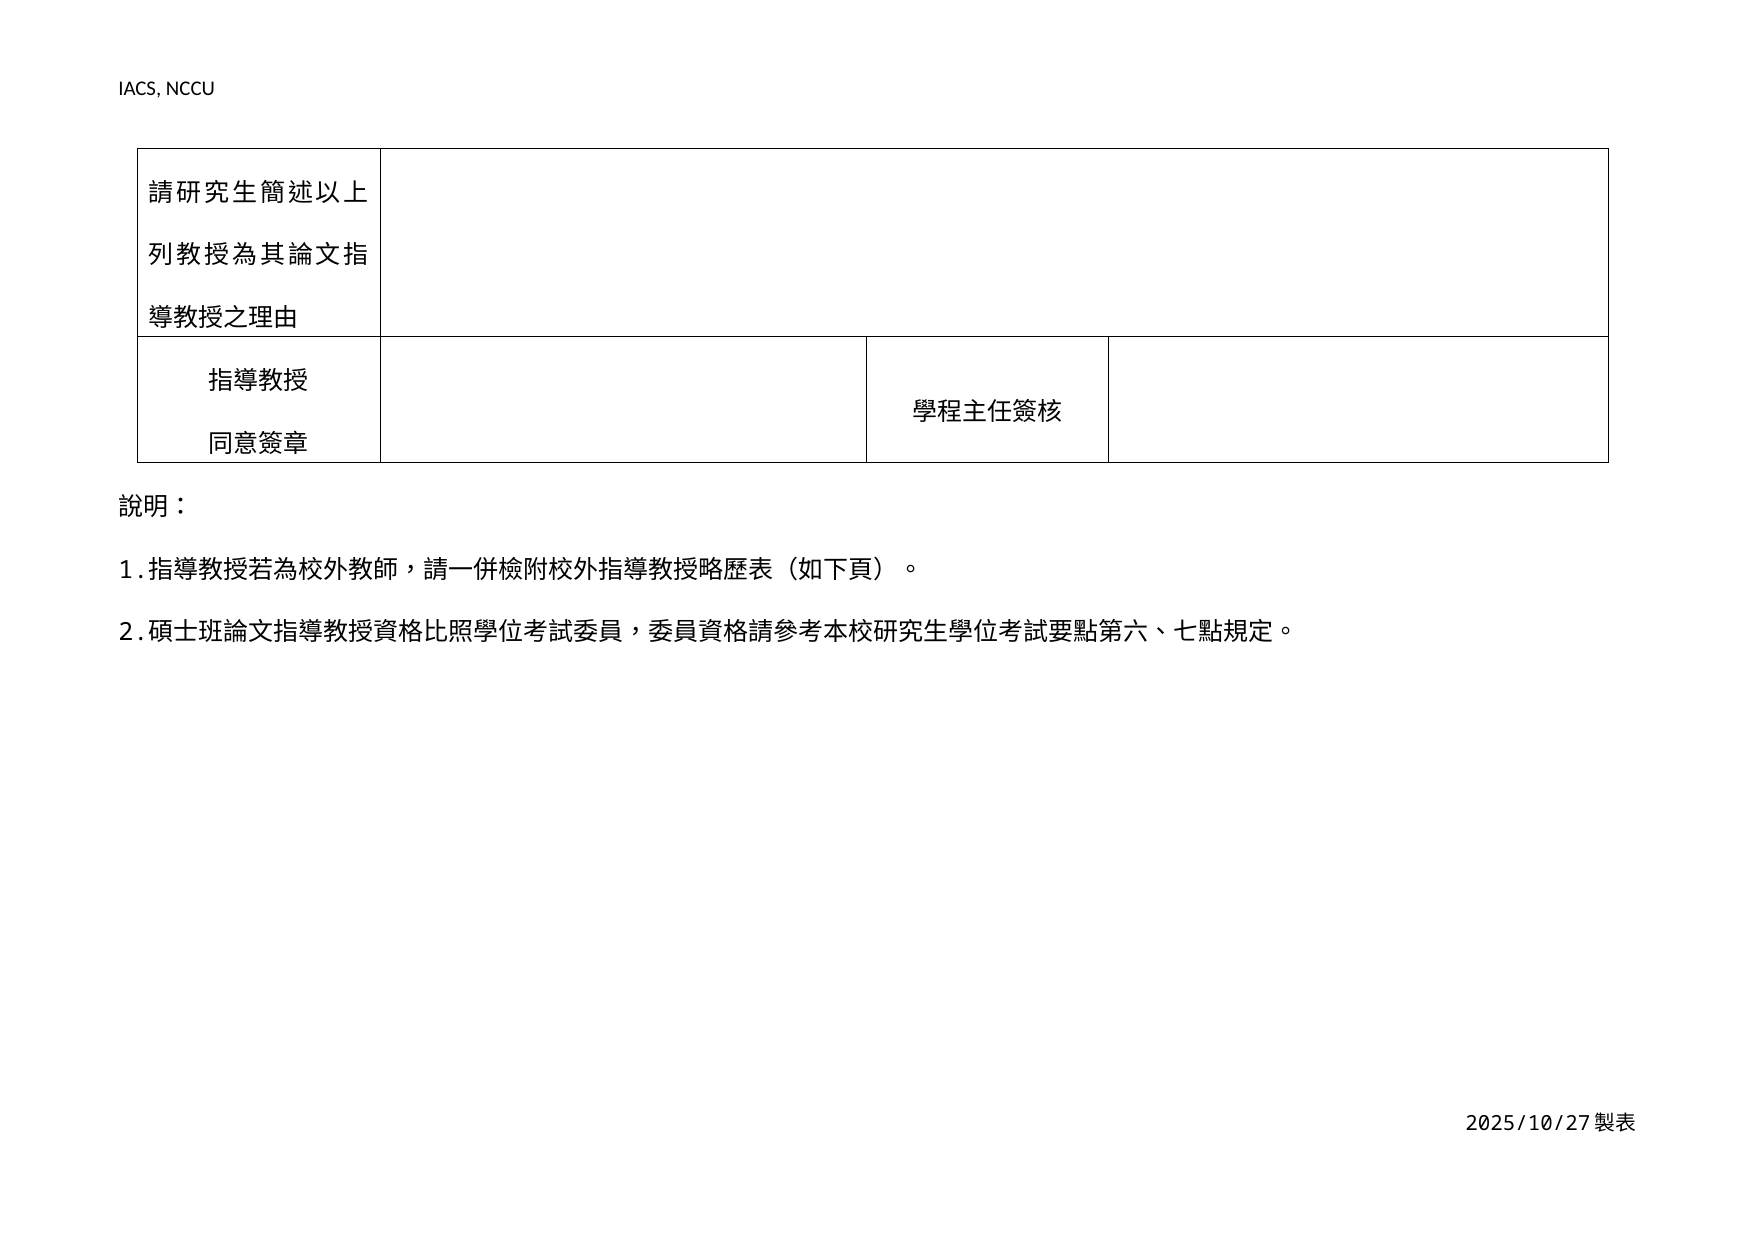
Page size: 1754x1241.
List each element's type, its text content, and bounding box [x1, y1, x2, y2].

table_cell 學程主任簽核 [867, 337, 1108, 462]
table_cell 指導教授 同意簽章 [138, 337, 380, 462]
text 2.碩士班論文指導教授資格比照學位考試委員，委員資格請參考本校研究生學位考試要點第六、七點規定。 [118, 588, 1636, 651]
table_cell [1109, 337, 1608, 462]
table_cell 請研究生簡述以上列教授為其論文指導教授之理由 [138, 149, 380, 336]
text 1.指導教授若為校外教師，請一併檢附校外指導教授略歷表（如下頁）。 [118, 526, 1636, 588]
table_cell [381, 149, 1608, 336]
text 說明： [118, 463, 1636, 526]
table_cell [381, 337, 866, 462]
